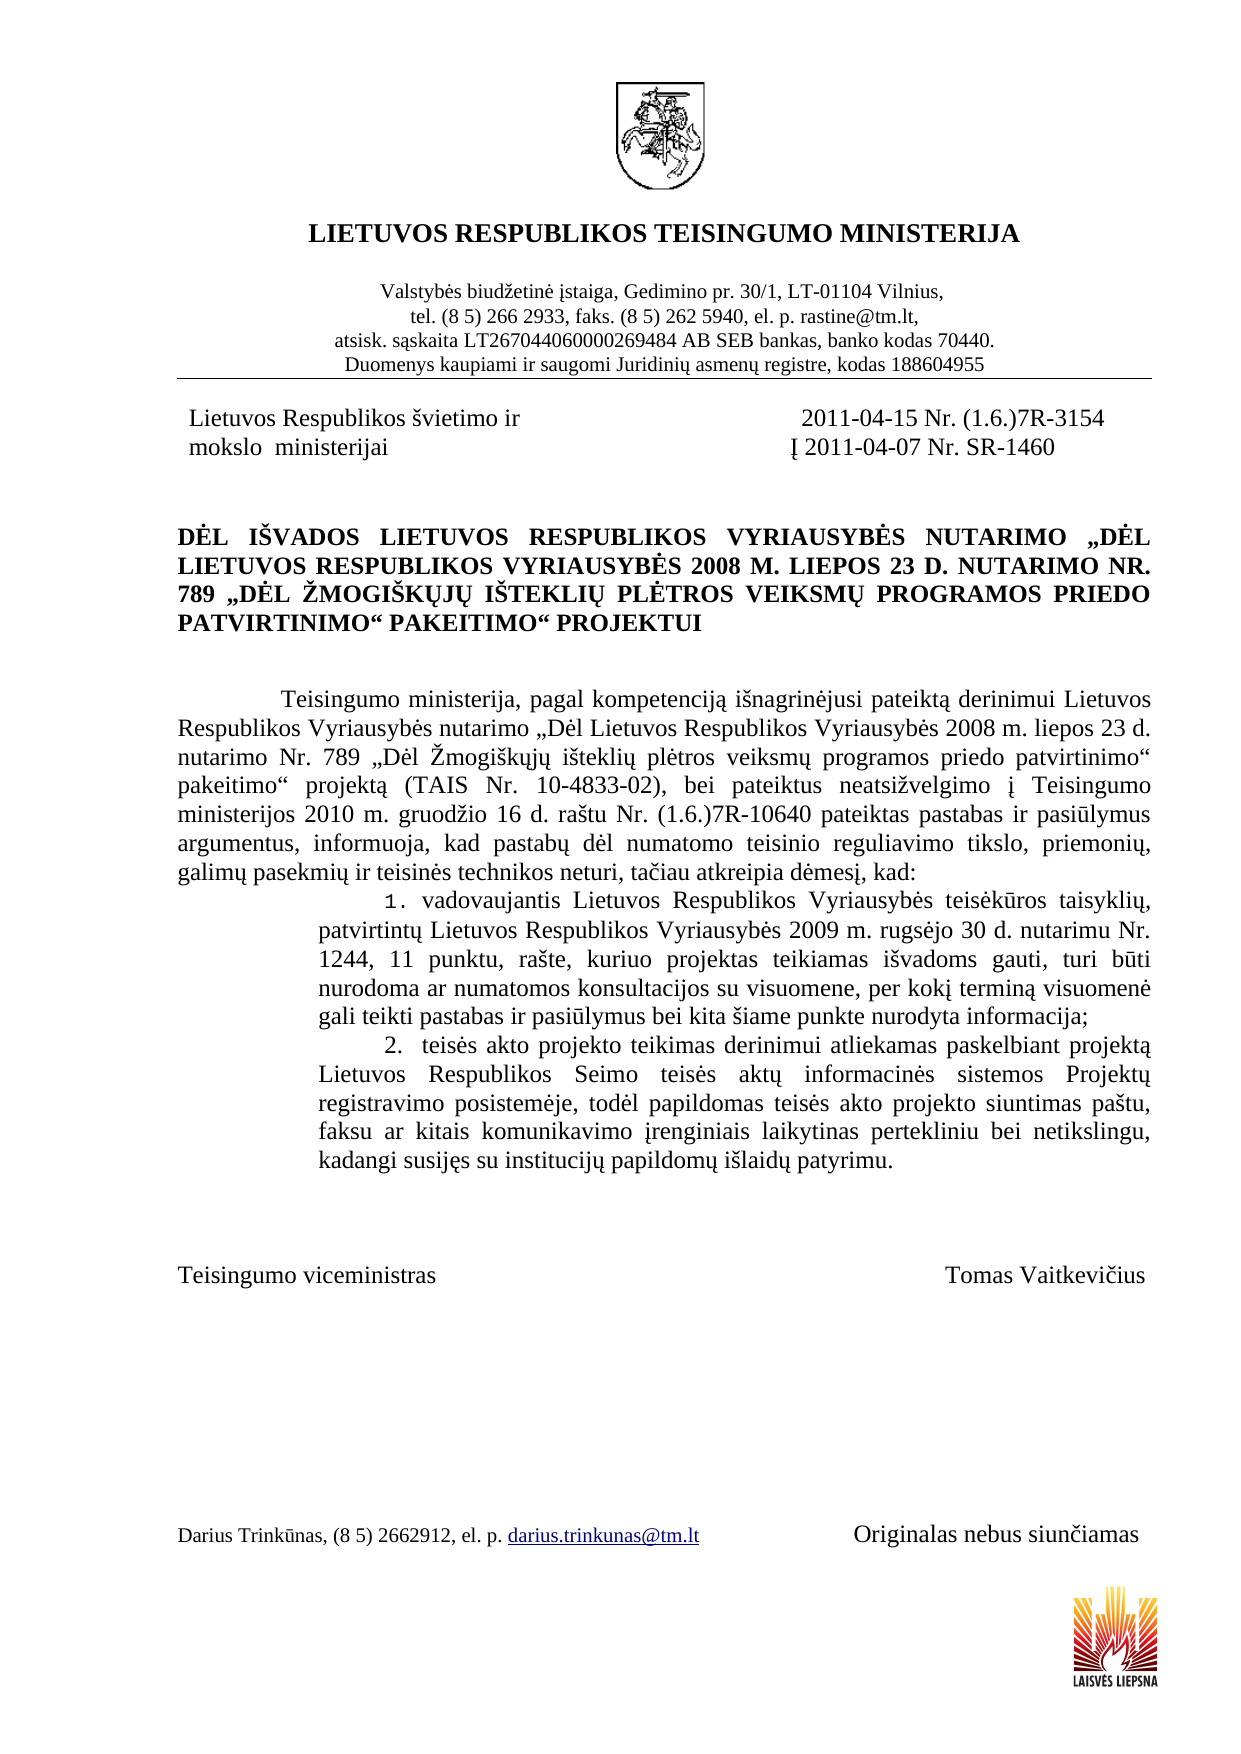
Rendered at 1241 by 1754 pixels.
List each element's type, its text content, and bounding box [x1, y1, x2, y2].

text Darius Trinkūnas, (8 5) 2662912, el. p. darius.trinkunas@tm.lt Originalas nebus siunčiamas [177, 1519, 1152, 1548]
text dėl išvados Lietuvos ReSPublikos Vyriausybės nutarimo „Dėl Lietuvos Respublikos Vyriausybės 2008 m. liepos 23 d. nutarimo Nr. 789 „Dėl Žmogiškųjų išteklių plėtros veiksmų programos priedo patvirtinimo“ pakeitimo“ projektui [177, 522, 1152, 637]
text Teisingumo viceministras Tomas Vaitkevičius [177, 1260, 1152, 1289]
text LIETUVOS RESPUBLIKOS TEISINGUMO MINISTERIJA [177, 217, 1152, 248]
text Duomenys kaupiami ir saugomi Juridinių asmenų registre, kodas 188604955 [177, 352, 1152, 378]
table_cell Į 2011-04-07 Nr. SR-1460 [790, 432, 1174, 518]
text Valstybės biudžetinė įstaiga, Gedimino pr. 30/1, LT-01104 Vilnius, [177, 279, 1152, 303]
text tel. (8 5) 266 2933, faks. (8 5) 262 5940, el. p. rastine@tm.lt, [177, 303, 1152, 328]
list vadovaujantis Lietuvos Respublikos Vyriausybės teisėkūros taisyklių, patvirtintų Lietuvos Respublikos Vyriausybės 2009 m. rugsėjo 30 d. nutarimu Nr. 1244, 11 punktu, rašte, kuriuo projektas teikiamas išvadoms gauti, turi būti nurodoma ar numatomos konsultacijos su visuomene, per kokį terminą visuomenė gali teikti pastabas ir pasiūlymus bei kita šiame punkte nurodyta informacija; [281, 886, 1152, 1030]
text atsisk. sąskaita LT267044060000269484 AB SEB bankas, banko kodas 70440. [177, 328, 1152, 352]
table_header 2011-04-15 Nr. (1.6.)7R-3154 [790, 403, 1174, 432]
text Teisingumo ministerija, pagal kompetenciją išnagrinėjusi pateiktą derinimui Lietuvos Respublikos Vyriausybės nutarimo „Dėl Lietuvos Respublikos Vyriausybės 2008 m. liepos 23 d. nutarimo Nr. 789 „Dėl Žmogiškųjų išteklių plėtros veiksmų programos priedo patvirtinimo“ pakeitimo“ projektą (TAIS Nr. 10-4833-02), bei pateiktus neatsižvelgimo į Teisingumo ministerijos 2010 m. gruodžio 16 d. raštu Nr. (1.6.)7R-10640 pateiktas pastabas ir pasiūlymus argumentus, informuoja, kad pastabų dėl numatomo teisinio reguliavimo tikslo, priemonių, galimų pasekmių ir teisinės technikos neturi, tačiau atkreipia dėmesį, kad: [177, 684, 1152, 886]
list teisės akto projekto teikimas derinimui atliekamas paskelbiant projektą Lietuvos Respublikos Seimo teisės aktų informacinės sistemos Projektų registravimo posistemėje, todėl papildomas teisės akto projekto siuntimas paštu, faksu ar kitais komunikavimo įrenginiais laikytinas pertekliniu bei netikslingu, kadangi susijęs su institucijų papildomų išlaidų patyrimu. [281, 1030, 1152, 1174]
table_header Lietuvos Respublikos švietimo ir mokslo ministerijai [177, 403, 790, 518]
